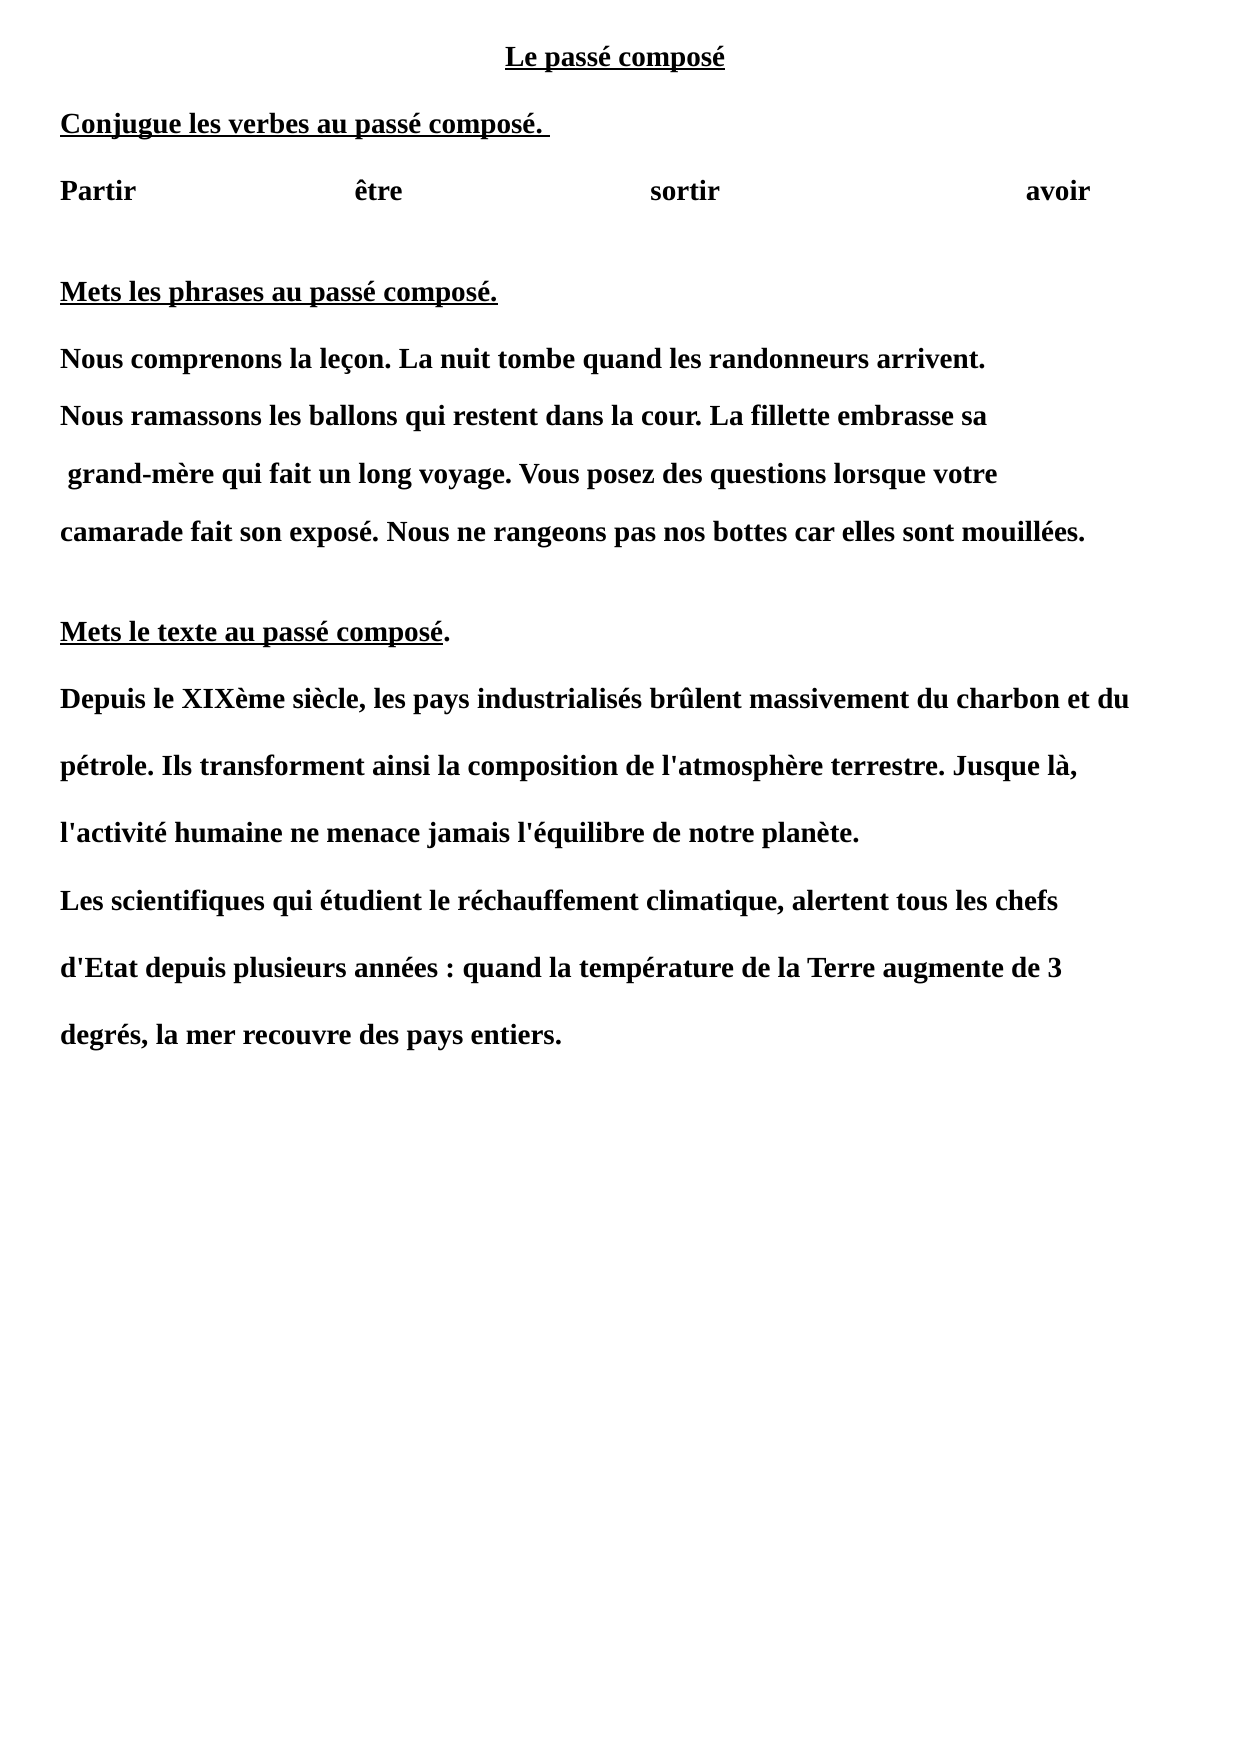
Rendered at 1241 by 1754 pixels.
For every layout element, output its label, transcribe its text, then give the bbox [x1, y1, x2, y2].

text Conjugue les verbes au passé composé. [60, 106, 1171, 140]
text d'Etat depuis plusieurs années : quand la température de la Terre augmente de 3 [60, 950, 1171, 983]
text pétrole. Ils transforment ainsi la composition de l'atmosphère terrestre. Jusque là, [60, 748, 1171, 782]
text Depuis le XIXème siècle, les pays industrialisés brûlent massivement du charbon et du [60, 681, 1171, 715]
text l'activité humaine ne menace jamais l'équilibre de notre planète. [60, 816, 1171, 849]
text camarade fait son exposé. Nous ne rangeons pas nos bottes car elles sont mouillées. [60, 514, 1171, 547]
text Nous ramassons les ballons qui restent dans la cour. La fillette embrasse sa [60, 398, 1171, 432]
text Le passé composé [60, 39, 1171, 73]
text Mets le texte au passé composé. [60, 614, 1171, 648]
text degrés, la mer recouvre des pays entiers. [60, 1017, 1171, 1050]
text grand-mère qui fait un long voyage. Vous posez des questions lorsque votre [60, 456, 1171, 490]
text Partir être sortir avoir [60, 173, 1171, 207]
text Les scientifiques qui étudient le réchauffement climatique, alertent tous les chefs [60, 883, 1171, 916]
text Mets les phrases au passé composé. [60, 274, 1171, 307]
text Nous comprenons la leçon. La nuit tombe quand les randonneurs arrivent. [60, 341, 1171, 374]
